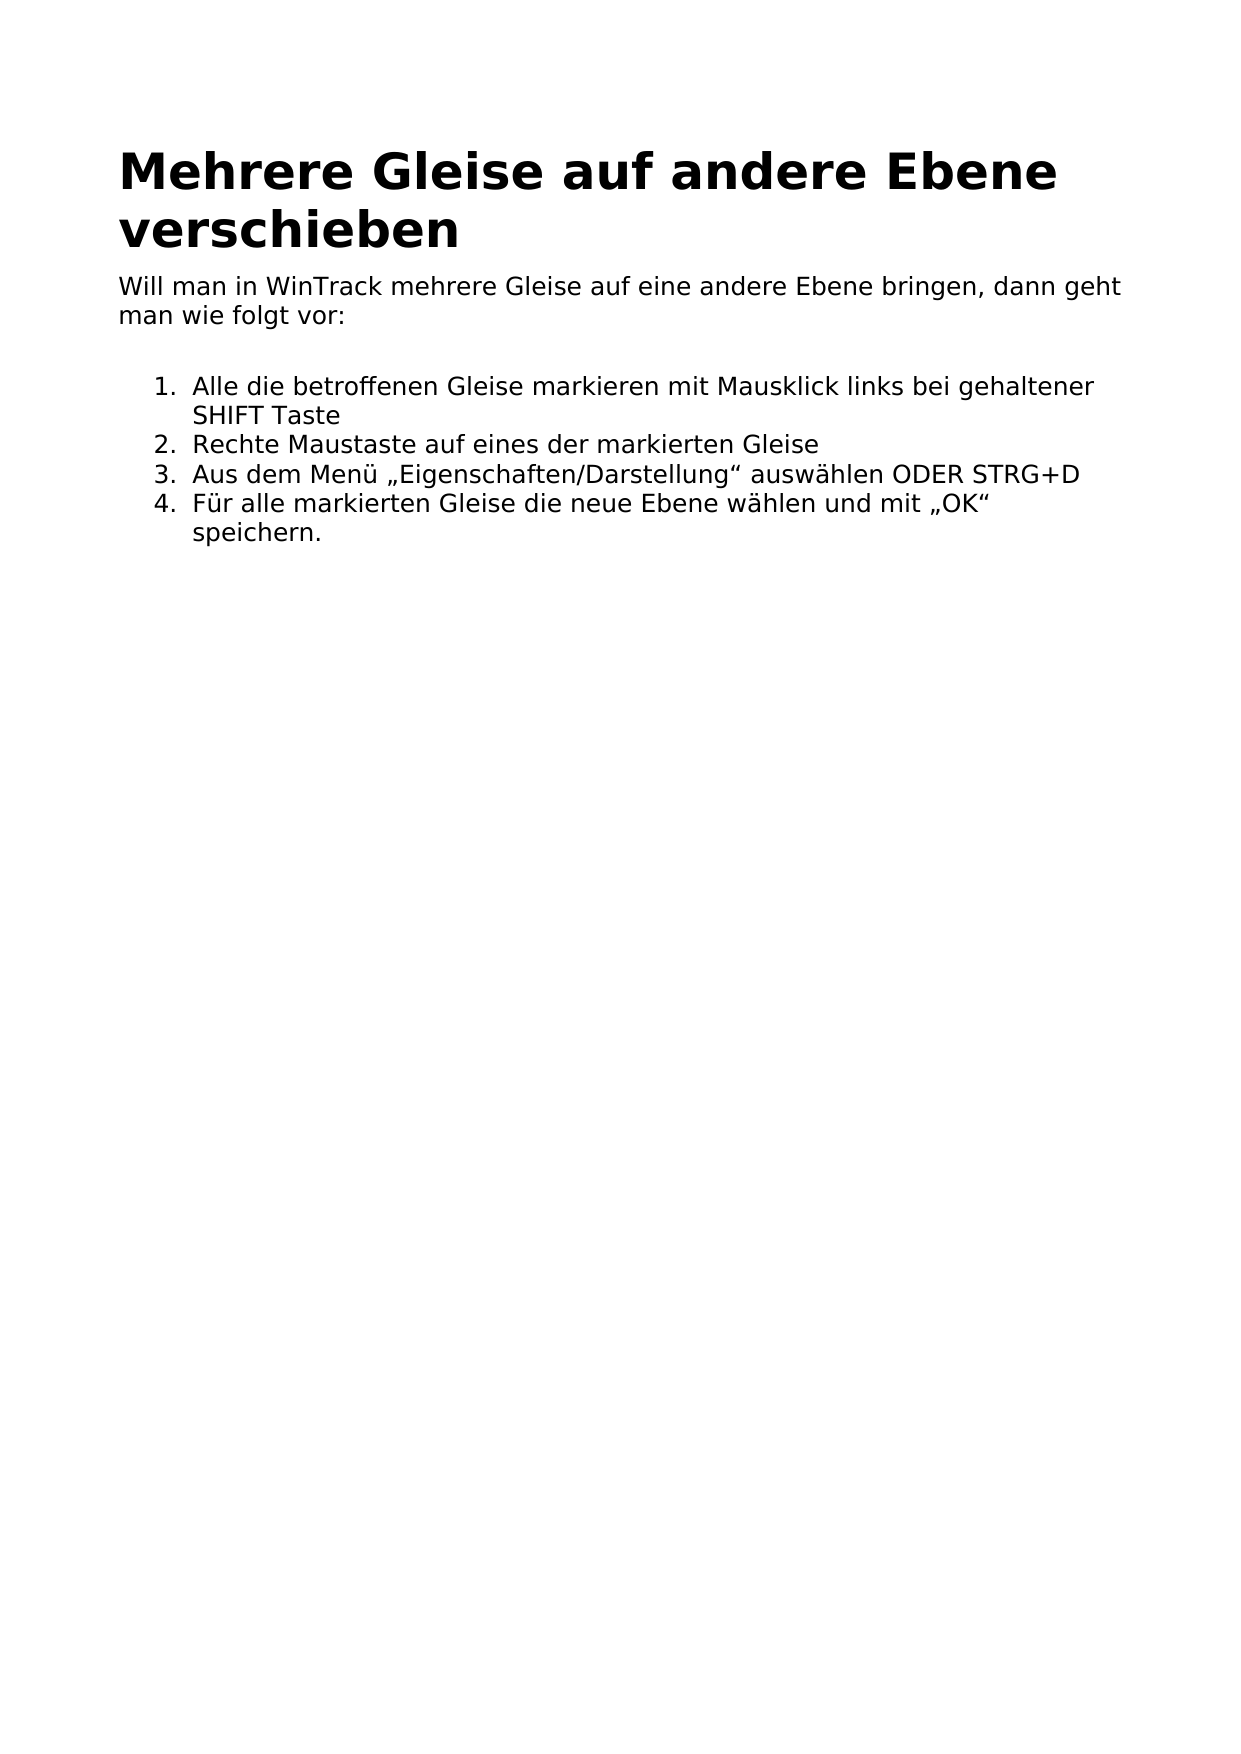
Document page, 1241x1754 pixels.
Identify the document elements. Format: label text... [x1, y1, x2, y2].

list Alle die betroffenen Gleise markieren mit Mausklick links bei gehaltener SHIFT Taste [177, 372, 1122, 431]
list Rechte Maustaste auf eines der markierten Gleise [177, 431, 1122, 460]
list Für alle markierten Gleise die neue Ebene wählen und mit „OK“ speichern. [177, 489, 1122, 547]
subtitle Mehrere Gleise auf andere Ebene verschieben [118, 143, 1122, 259]
list Aus dem Menü „Eigenschaften/Darstellung“ auswählen ODER STRG+D [177, 460, 1122, 489]
text Will man in WinTrack mehrere Gleise auf eine andere Ebene bringen, dann geht man wie folgt vor: [118, 272, 1122, 330]
